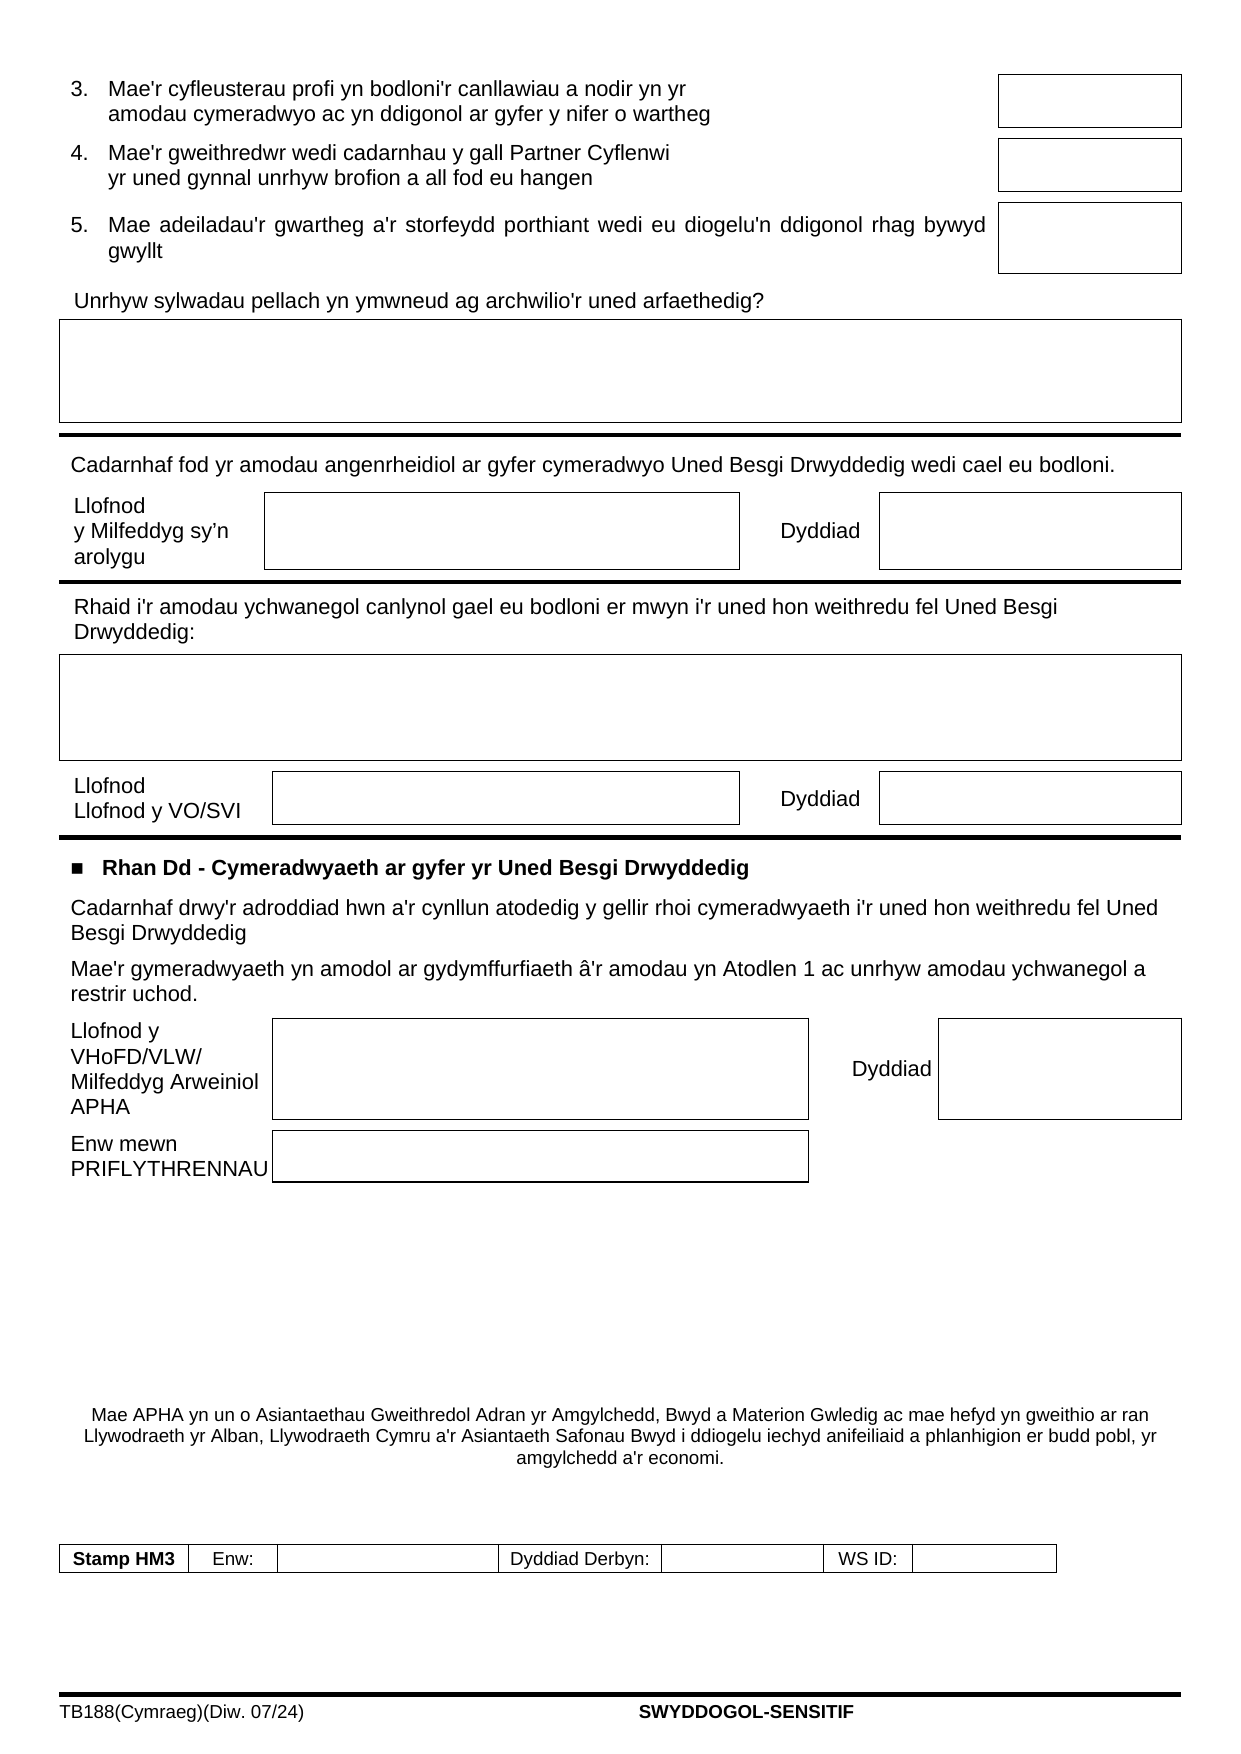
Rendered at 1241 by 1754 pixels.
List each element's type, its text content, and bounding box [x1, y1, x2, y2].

table_header Enw: [189, 1545, 277, 1572]
table_cell [1061, 423, 1128, 433]
table_cell Mae'r gweithredwr wedi cadarnhau y gall Partner Cyflenwi yr uned gynnal unrhyw brofion a all fod eu hangen [59, 138, 998, 191]
table_cell [880, 493, 1181, 569]
table_cell [999, 75, 1181, 127]
table_cell [59, 1119, 1181, 1130]
table_cell [999, 139, 1181, 191]
table_cell Mae'r gymeradwyaeth yn amodol ar gydymffurfiaeth â'r amodau yn Atodlen 1 ac unrhyw amodau ychwanegol a restrir uchod. [59, 955, 1181, 1008]
table_header [662, 1545, 823, 1572]
table_cell [59, 1008, 1181, 1017]
table_cell Rhaid i'r amodau ychwanegol canlynol gael eu bodloni er mwyn i'r uned hon weithredu fel Uned Besgi Drwyddedig: [59, 594, 1181, 644]
table_cell [809, 1018, 837, 1119]
table_cell [59, 824, 1181, 835]
table_header [278, 1545, 498, 1572]
table_cell Mae adeiladau'r gwartheg a'r storfeydd porthiant wedi eu diogelu'n ddigonol rhag bywyd gwyllt [59, 202, 998, 272]
table_cell Llofnod Llofnod y VO/SVI [59, 771, 272, 824]
table_cell [944, 191, 999, 202]
table_cell [944, 127, 999, 138]
table_cell [880, 772, 1181, 824]
table_cell [273, 1131, 808, 1181]
table_header [1128, 283, 1181, 318]
table_cell [939, 483, 1007, 492]
table_cell [59, 840, 1181, 849]
table_cell [265, 493, 739, 569]
table_cell Dyddiad [766, 771, 879, 824]
table_cell [740, 771, 766, 824]
table_cell [999, 128, 1127, 138]
table_cell [59, 127, 863, 138]
table_cell Mae'r cyfleusterau profi yn bodloni'r canllawiau a nodir yn yr amodau cymeradwyo ac yn ddigonol ar gyfer y nifer o wartheg [59, 74, 998, 127]
table_cell [59, 644, 1181, 654]
table_cell [863, 127, 944, 138]
table_cell [60, 320, 1181, 422]
table_cell [59, 945, 1181, 954]
table_cell [1128, 423, 1181, 433]
table_header Unrhyw sylwadau pellach yn ymwneud ag archwilio'r uned arfaethedig? [59, 283, 1007, 318]
table_cell [59, 483, 939, 492]
table_cell [809, 1130, 1181, 1181]
table_cell Llofnod y Milfeddyg sy’n arolygu [59, 492, 264, 569]
table_cell [59, 1181, 1181, 1192]
table_cell [59, 584, 1181, 594]
table_cell Dyddiad [837, 1018, 938, 1119]
table_cell [1061, 483, 1128, 492]
table_cell Cadarnhaf drwy'r adroddiad hwn a'r cynllun atodedig y gellir rhoi cymeradwyaeth i'r uned hon weithredu fel Uned Besgi Drwyddedig [59, 895, 1181, 945]
table_cell [60, 655, 1181, 760]
table_cell [59, 885, 1181, 894]
table_cell [863, 191, 944, 202]
table_cell [1128, 483, 1181, 492]
table_cell Cadarnhaf fod yr amodau angenrheidiol ar gyfer cymeradwyo Uned Besgi Drwyddedig wedi cael eu bodloni. [59, 447, 1181, 482]
table_cell [59, 569, 1181, 579]
table_cell [1007, 423, 1061, 433]
table_cell [939, 423, 1007, 433]
table_cell [1007, 483, 1061, 492]
table_cell [59, 437, 1181, 447]
table_cell Enw mewn PRIFLYTHRENNAU [59, 1130, 272, 1181]
table_header Dyddiad Derbyn: [499, 1545, 661, 1572]
table_header [1007, 283, 1061, 318]
table_cell [273, 772, 739, 824]
table_header [1061, 283, 1128, 318]
table_cell [59, 1192, 1181, 1202]
text Mae APHA yn un o Asiantaethau Gweithredol Adran yr Amgylchedd, Bwyd a Materion Gwledig ac mae hefyd yn gweithio ar ran Llywodraeth yr Alban, Llywodraeth Cymru a'r Asiantaeth Safonau Bwyd i ddiogelu iechyd anifeiliaid a phlanhigion er budd pobl, yr amgylchedd a'r economi. [59, 1403, 1181, 1468]
table_header [913, 1545, 1056, 1572]
table_cell [59, 761, 1181, 771]
table_cell [1127, 128, 1181, 138]
table_cell [59, 191, 863, 202]
table_cell ■ Rhan Dd - Cymeradwyaeth ar gyfer yr Uned Besgi Drwyddedig [59, 849, 1181, 885]
table_cell [939, 1019, 1181, 1119]
table_cell Llofnod y VHoFD/VLW/ Milfeddyg Arweiniol APHA [59, 1018, 272, 1119]
table_header Stamp HM3 [60, 1545, 188, 1572]
table_cell [1127, 192, 1181, 202]
table_cell [999, 203, 1181, 272]
table_cell [999, 192, 1127, 202]
table_cell [59, 423, 939, 433]
table_header WS ID: [824, 1545, 912, 1572]
table_cell [273, 1019, 808, 1119]
table_cell [740, 492, 766, 569]
table_cell Dyddiad [766, 492, 879, 569]
